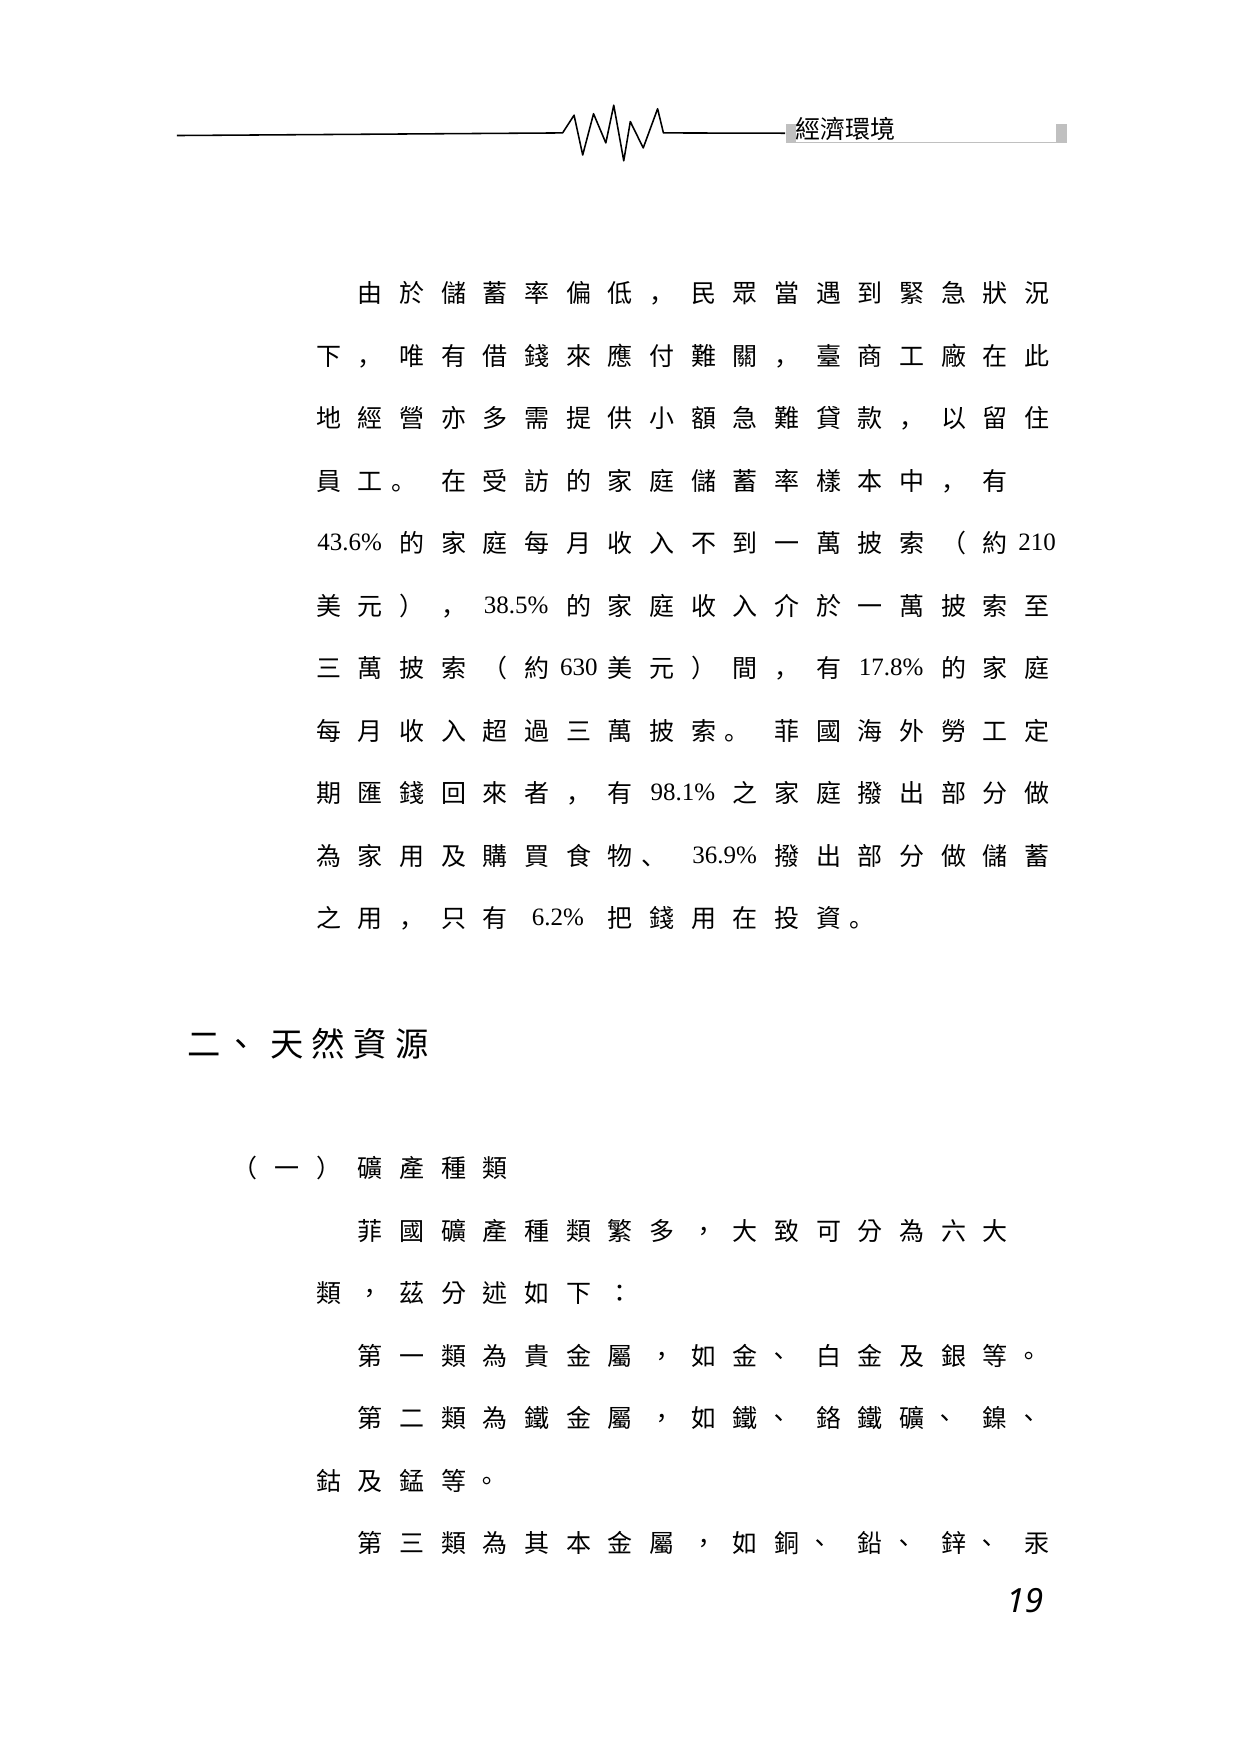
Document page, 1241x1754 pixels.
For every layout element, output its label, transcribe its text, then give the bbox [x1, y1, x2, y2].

text 第二類為鐵金屬，如鐵、鉻鐵礦、鎳、鈷及錳等。 [281, 1375, 1058, 1500]
text 第一類為貴金屬，如金、白金及銀等。 [281, 1313, 1058, 1375]
text （一）礦產種類 [207, 1125, 1058, 1188]
text 第三類為其本金屬，如銅、鉛、鋅、汞 [281, 1500, 1058, 1563]
text 由於儲蓄率偏低，民眾當遇到緊急狀況下，唯有借錢來應付難關，臺商工廠在此地經營亦多需提供小額急難貸款，以留住員工。在受訪的家庭儲蓄率樣本中，有43.6%的家庭每月收入不到一萬披索（約210美元），38.5%的家庭收入介於一萬披索至三萬披索（約630美元）間，有17.8%的家庭每月收入超過三萬披索。菲國海外勞工定期匯錢回來者，有98.1%之家庭撥出部分做為家用及購買食物、36.9%撥出部分做儲蓄之用，只有6.2%把錢用在投資。 [281, 250, 1058, 938]
text 菲國礦產種類繁多，大致可分為六大類，茲分述如下： [281, 1188, 1058, 1313]
text 二、天然資源 [183, 1000, 1058, 1063]
